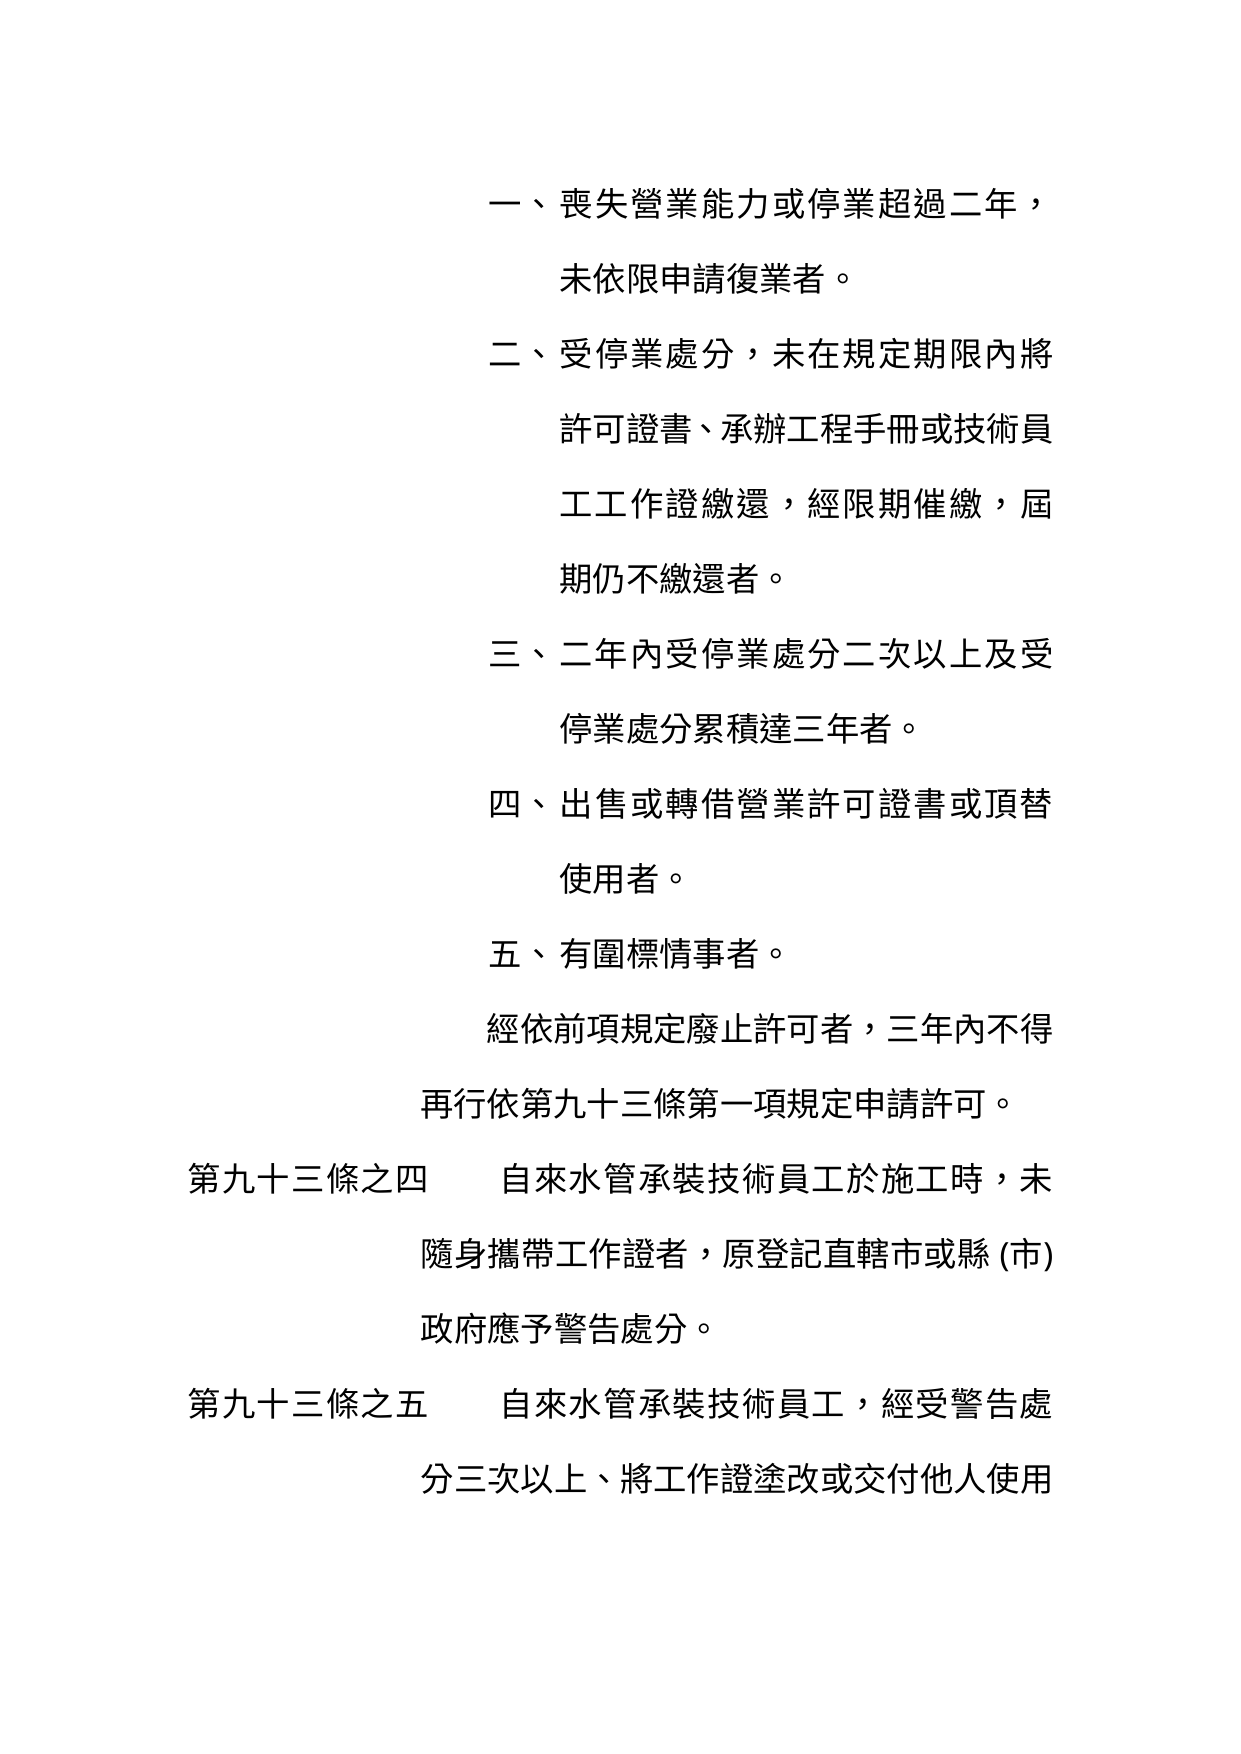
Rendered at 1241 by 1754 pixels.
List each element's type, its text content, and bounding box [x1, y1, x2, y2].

list 出售或轉借營業許可證書或頂替使用者。 [488, 764, 1053, 914]
text 第九十三條之四 自來水管承裝技術員工於施工時，未隨身攜帶工作證者，原登記直轄市或縣 (市) 政府應予警告處分。 [187, 1139, 1053, 1364]
list 有圍標情事者。 [488, 914, 1053, 989]
list 受停業處分，未在規定期限內將許可證書、承辦工程手冊或技術員工工作證繳還，經限期催繳，屆期仍不繳還者。 [488, 314, 1053, 614]
text 第九十三條之五 自來水管承裝技術員工，經受警告處分三次以上、將工作證塗改或交付他人使用 [187, 1364, 1053, 1514]
list 喪失營業能力或停業超過二年，未依限申請復業者。 [488, 164, 1053, 314]
list 二年內受停業處分二次以上及受停業處分累積達三年者。 [488, 614, 1053, 764]
text 經依前項規定廢止許可者，三年內不得再行依第九十三條第一項規定申請許可。 [420, 989, 1053, 1139]
